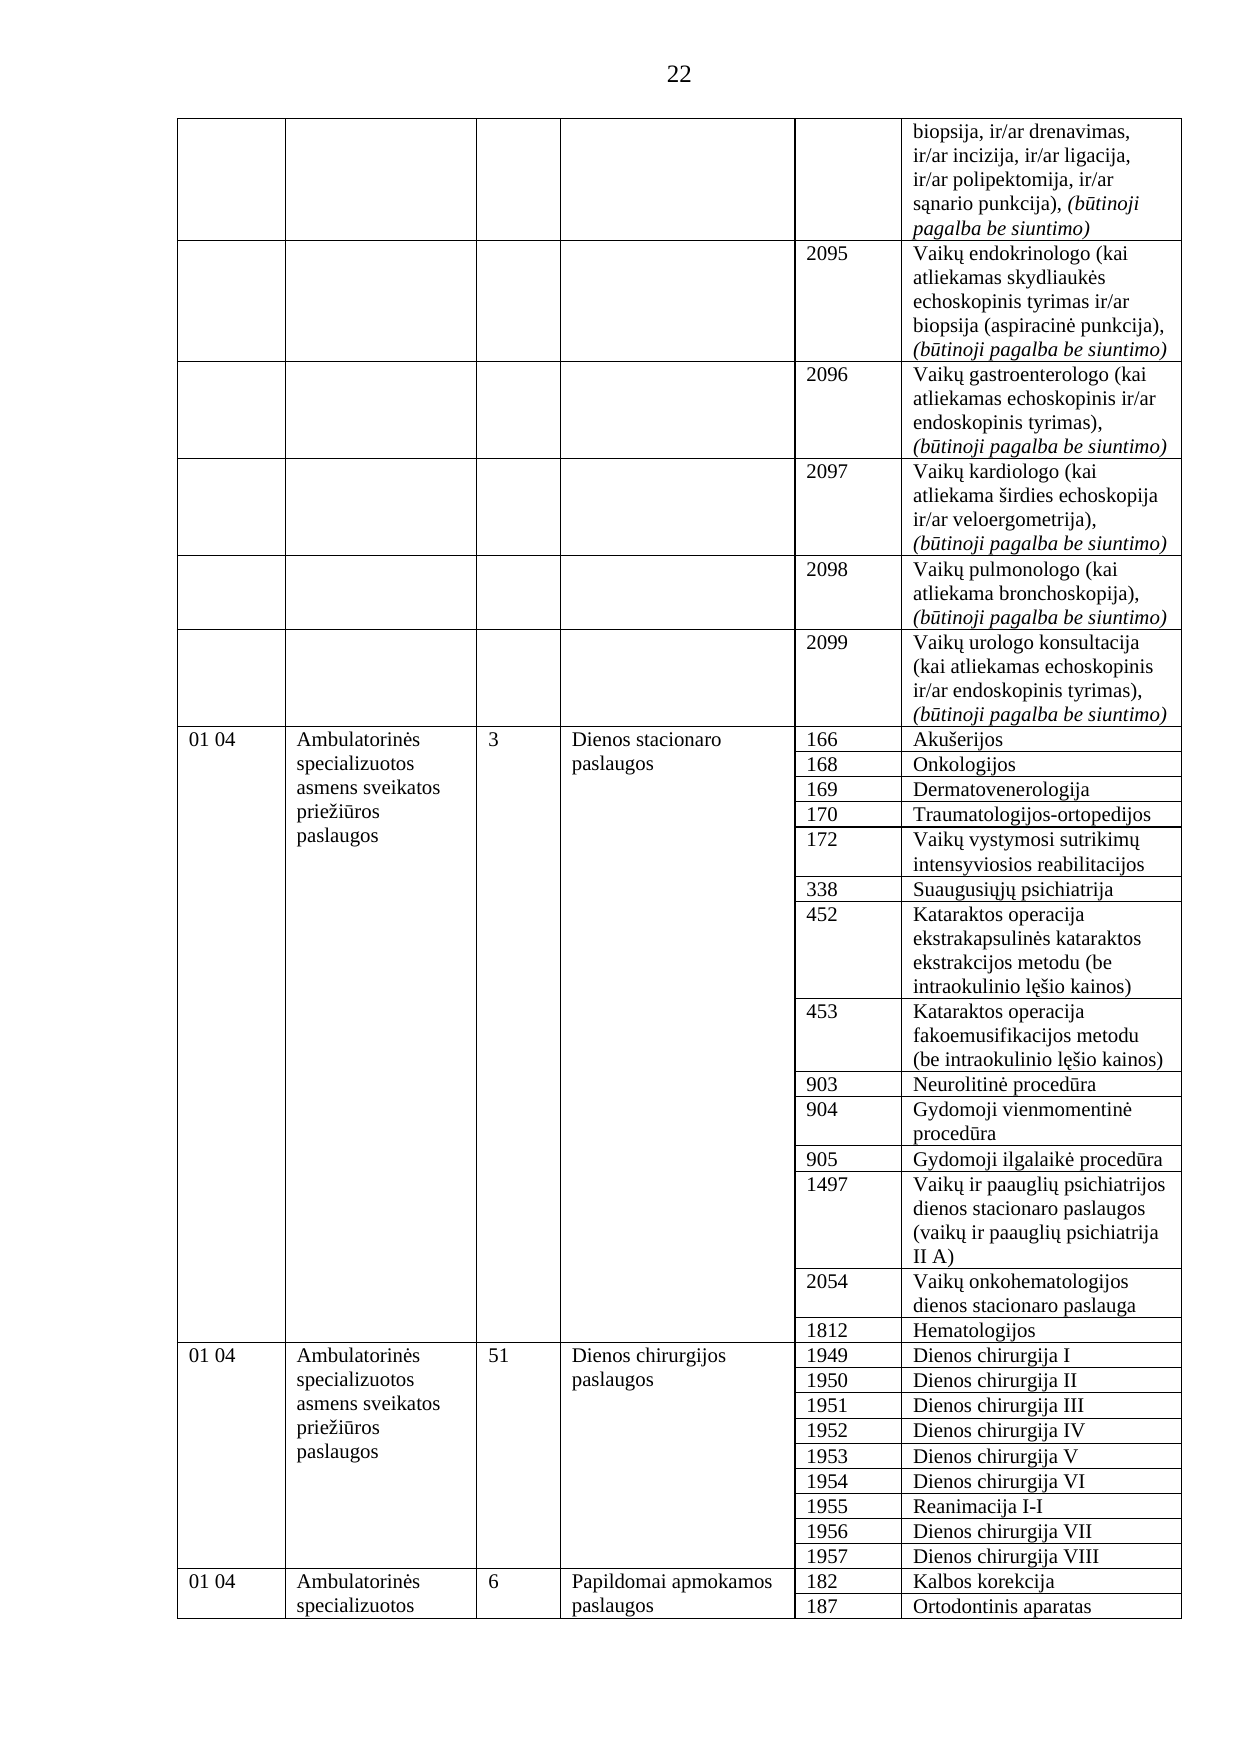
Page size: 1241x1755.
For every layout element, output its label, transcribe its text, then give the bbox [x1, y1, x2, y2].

table_cell [286, 459, 476, 555]
table_cell 1953 [796, 1444, 901, 1468]
table_cell 1954 [796, 1469, 901, 1493]
table_cell Gydomoji ilgalaikė procedūra [902, 1146, 1181, 1171]
table_cell 169 [796, 777, 901, 801]
table_cell Kalbos korekcija [902, 1569, 1181, 1593]
table_cell [561, 362, 794, 458]
table_cell Ambulatorinės specializuotos [286, 1569, 476, 1618]
table_cell 2098 [796, 556, 901, 629]
table_cell 1950 [796, 1368, 901, 1392]
table_cell [286, 362, 476, 458]
table_cell 1952 [796, 1419, 901, 1442]
table_cell [178, 119, 285, 239]
table_cell 168 [796, 752, 901, 776]
table_cell 172 [796, 828, 901, 876]
table_cell Dienos chirurgijos paslaugos [561, 1343, 794, 1568]
table_cell Hematologijos [902, 1318, 1181, 1342]
table_cell 182 [796, 1569, 901, 1593]
table_cell 01 04 [178, 727, 285, 1342]
table_cell 3 [477, 727, 560, 1342]
table_cell [796, 119, 901, 239]
table_cell 1949 [796, 1343, 901, 1367]
table_cell 452 [796, 902, 901, 998]
table_cell 1951 [796, 1393, 901, 1417]
table_cell [561, 459, 794, 555]
table_cell [561, 630, 794, 726]
table_cell 1812 [796, 1318, 901, 1342]
table_cell Dienos chirurgija III [902, 1393, 1181, 1417]
table_cell 51 [477, 1343, 560, 1568]
table_cell Dienos chirurgija V [902, 1444, 1181, 1468]
table_cell Dienos stacionaro paslaugos [561, 727, 794, 1342]
table_cell [178, 241, 285, 361]
table_cell 170 [796, 802, 901, 826]
table_cell 187 [796, 1594, 901, 1618]
table_cell [561, 119, 794, 239]
table_cell Vaikų endokrinologo (kai atliekamas skydliaukės echoskopinis tyrimas ir/ar biopsija (aspiracinė punkcija), (būtinoji pagalba be siuntimo) [902, 241, 1181, 361]
table_cell Gydomoji vienmomentinė procedūra [902, 1097, 1181, 1145]
table_cell 2097 [796, 459, 901, 555]
table_cell Vaikų gastroenterologo (kai atliekamas echoskopinis ir/ar endoskopinis tyrimas), (būtinoji pagalba be siuntimo) [902, 362, 1181, 458]
table_cell [477, 630, 560, 726]
table_cell Dermatovenerologija [902, 777, 1181, 801]
table_cell 1955 [796, 1494, 901, 1518]
table_cell 903 [796, 1072, 901, 1096]
table_cell Ortodontinis aparatas [902, 1594, 1181, 1618]
table_cell 01 04 [178, 1569, 285, 1618]
table_cell 01 04 [178, 1343, 285, 1568]
table_cell [178, 556, 285, 629]
table_cell Dienos chirurgija VII [902, 1519, 1181, 1543]
table_cell Vaikų vystymosi sutrikimų intensyviosios reabilitacijos [902, 828, 1181, 876]
table_cell Ambulatorinės specializuotos asmens sveikatos priežiūros paslaugos [286, 1343, 476, 1568]
table_cell [477, 362, 560, 458]
table_cell [477, 556, 560, 629]
table_cell [477, 119, 560, 239]
table_cell 904 [796, 1097, 901, 1145]
table_cell 1956 [796, 1519, 901, 1543]
table_cell 1497 [796, 1172, 901, 1268]
table_cell [286, 630, 476, 726]
table_cell 338 [796, 877, 901, 901]
table_cell 2095 [796, 241, 901, 361]
table_cell Kataraktos operacija ekstrakapsulinės kataraktos ekstrakcijos metodu (be intraokulinio lęšio kainos) [902, 902, 1181, 998]
table_cell 166 [796, 727, 901, 751]
table_cell 1957 [796, 1544, 901, 1568]
table_cell [561, 241, 794, 361]
table_cell Papildomai apmokamos paslaugos [561, 1569, 794, 1618]
table_cell biopsija, ir/ar drenavimas, ir/ar incizija, ir/ar ligacija, ir/ar polipektomija, ir/ar sąnario punkcija), (būtinoji pagalba be siuntimo) [902, 119, 1181, 239]
table_cell [178, 630, 285, 726]
table_cell Traumatologijos-ortopedijos [902, 802, 1181, 826]
table_cell [286, 241, 476, 361]
table_cell Dienos chirurgija VIII [902, 1544, 1181, 1568]
table_cell [286, 556, 476, 629]
table_cell 2054 [796, 1269, 901, 1317]
table_cell Vaikų ir paauglių psichiatrijos dienos stacionaro paslaugos (vaikų ir paauglių psichiatrija II A) [902, 1172, 1181, 1268]
table_cell [477, 459, 560, 555]
table_cell 2099 [796, 630, 901, 726]
table_cell Reanimacija I-I [902, 1494, 1181, 1518]
table_cell Kataraktos operacija fakoemusifikacijos metodu (be intraokulinio lęšio kainos) [902, 999, 1181, 1071]
table_cell [178, 459, 285, 555]
table_cell Dienos chirurgija I [902, 1343, 1181, 1367]
table_cell Ambulatorinės specializuotos asmens sveikatos priežiūros paslaugos [286, 727, 476, 1342]
table_cell 453 [796, 999, 901, 1071]
table_cell 905 [796, 1146, 901, 1171]
table_cell Dienos chirurgija VI [902, 1469, 1181, 1493]
table_cell Onkologijos [902, 752, 1181, 776]
table_cell Dienos chirurgija II [902, 1368, 1181, 1392]
table_cell [178, 362, 285, 458]
table_cell 6 [477, 1569, 560, 1618]
table_cell Akušerijos [902, 727, 1181, 751]
table_cell Dienos chirurgija IV [902, 1419, 1181, 1442]
table_cell Vaikų kardiologo (kai atliekama širdies echoskopija ir/ar veloergometrija), (būtinoji pagalba be siuntimo) [902, 459, 1181, 555]
table_cell [561, 556, 794, 629]
table_cell Vaikų onkohematologijos dienos stacionaro paslauga [902, 1269, 1181, 1317]
table_cell Suaugusiųjų psichiatrija [902, 877, 1181, 901]
table_cell 2096 [796, 362, 901, 458]
table_cell Vaikų urologo konsultacija (kai atliekamas echoskopinis ir/ar endoskopinis tyrimas), (būtinoji pagalba be siuntimo) [902, 630, 1181, 726]
table_cell Vaikų pulmonologo (kai atliekama bronchoskopija), (būtinoji pagalba be siuntimo) [902, 556, 1181, 629]
table_cell Neurolitinė procedūra [902, 1072, 1181, 1096]
table_cell [286, 119, 476, 239]
table_cell [477, 241, 560, 361]
